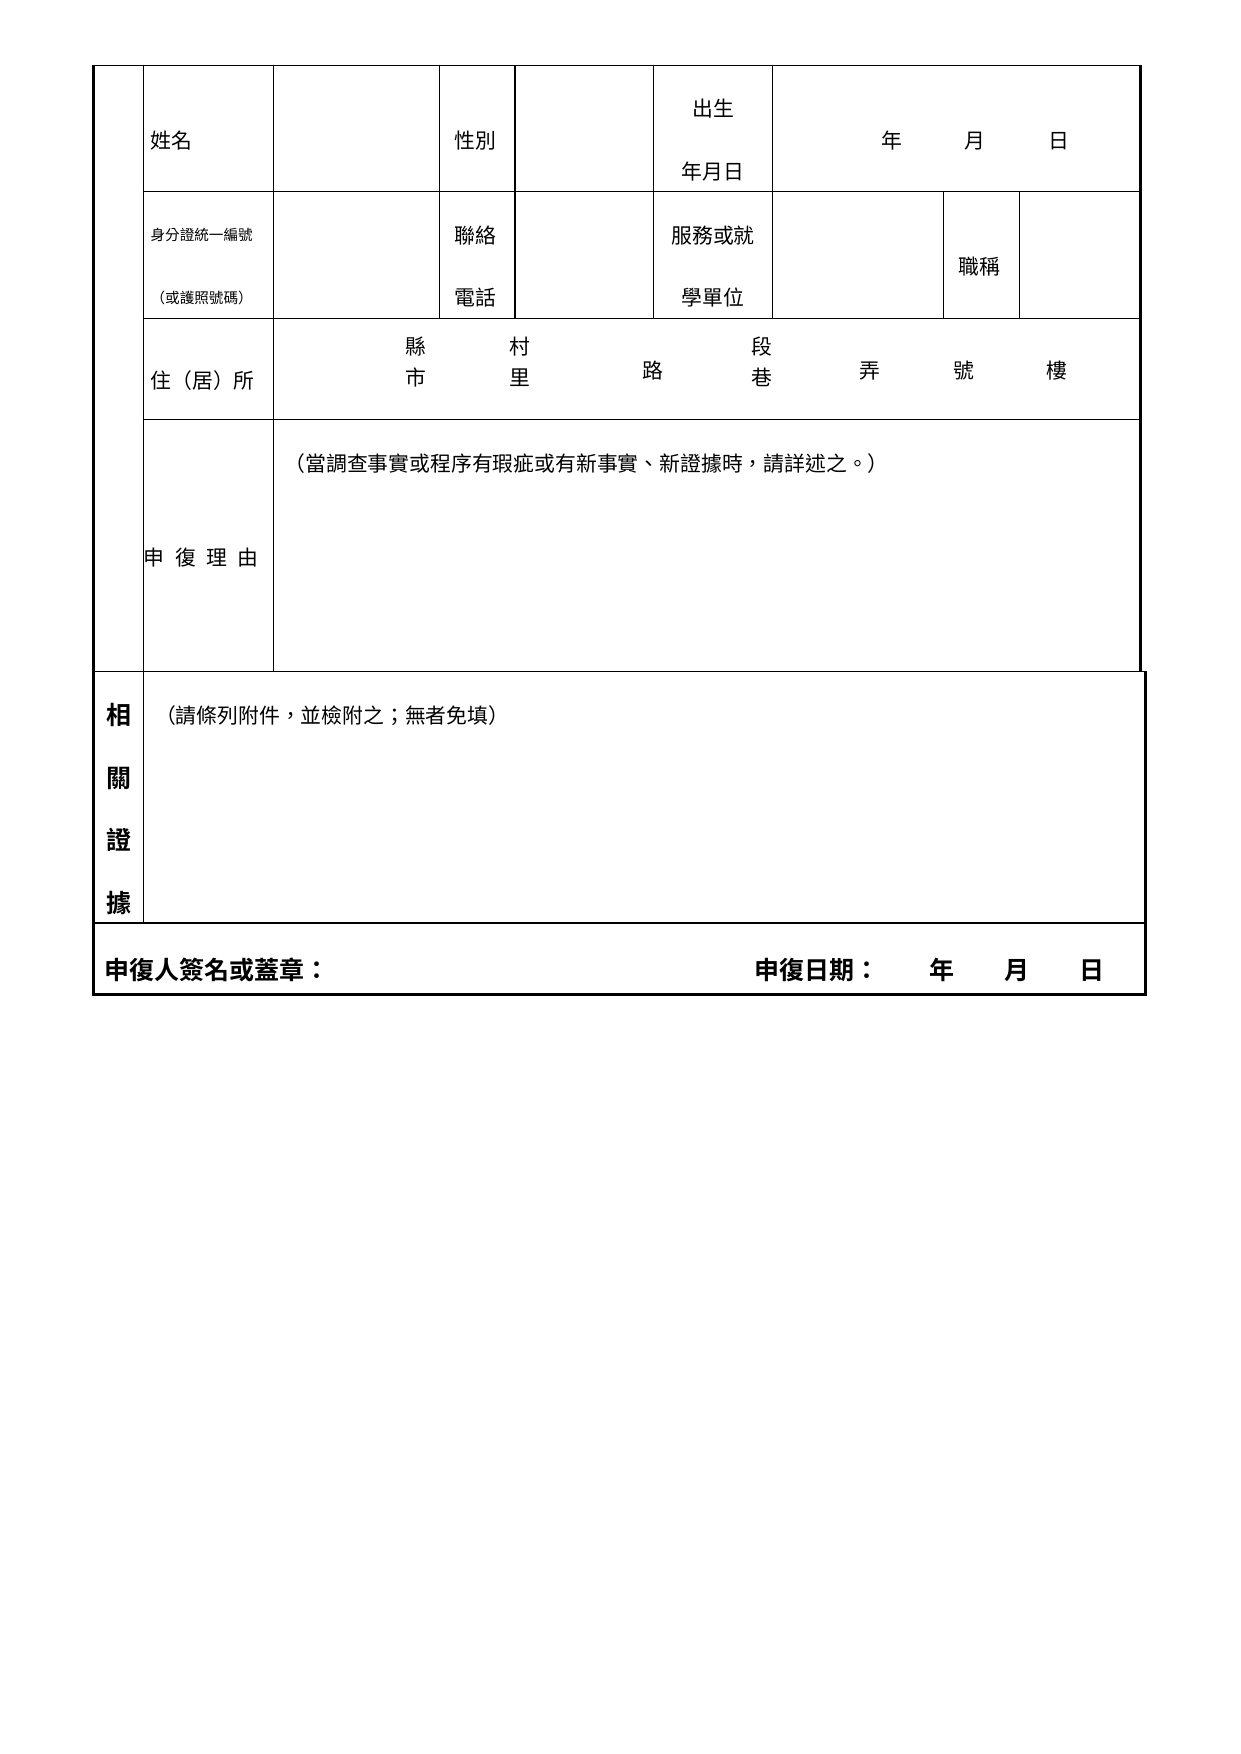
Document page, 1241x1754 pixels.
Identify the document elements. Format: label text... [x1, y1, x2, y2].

table_cell 姓名 [144, 66, 273, 191]
table_cell 縣市 村里 路 段巷 弄 號 樓 [274, 319, 1139, 419]
table_cell （請條列附件，並檢附之；無者免填） [144, 672, 1144, 922]
table_cell [516, 192, 653, 318]
table_cell 申復人簽名或蓋章： 申復日期： 年 月 日 [95, 924, 1144, 993]
table_cell 身分證統一編號（或護照號碼） [144, 192, 273, 318]
table_cell 職稱 [944, 192, 1019, 318]
table_cell （當調查事實或程序有瑕疵或有新事實、新證據時，請詳述之。） [274, 420, 1139, 671]
table_cell 聯絡電話 [440, 192, 514, 318]
table_cell 申 復 理 由 [144, 420, 273, 671]
table_cell 年 月 日 [773, 66, 1139, 191]
table_cell [1142, 191, 1146, 318]
table_cell 服務或就學單位 [654, 192, 772, 318]
table_cell [1142, 318, 1146, 419]
table_cell [274, 192, 439, 318]
table_cell 性別 [440, 66, 514, 191]
table_cell [773, 192, 943, 318]
table_cell 相關證據 [95, 672, 143, 922]
table_cell 出生 年月日 [654, 66, 772, 191]
table_cell 住（居）所 [144, 319, 273, 419]
table_cell [516, 66, 653, 191]
table_cell [274, 66, 439, 191]
table_cell [1142, 65, 1146, 191]
table_cell [1020, 192, 1139, 318]
table_cell [1142, 419, 1146, 671]
table_cell 申復事由 [95, 66, 143, 671]
